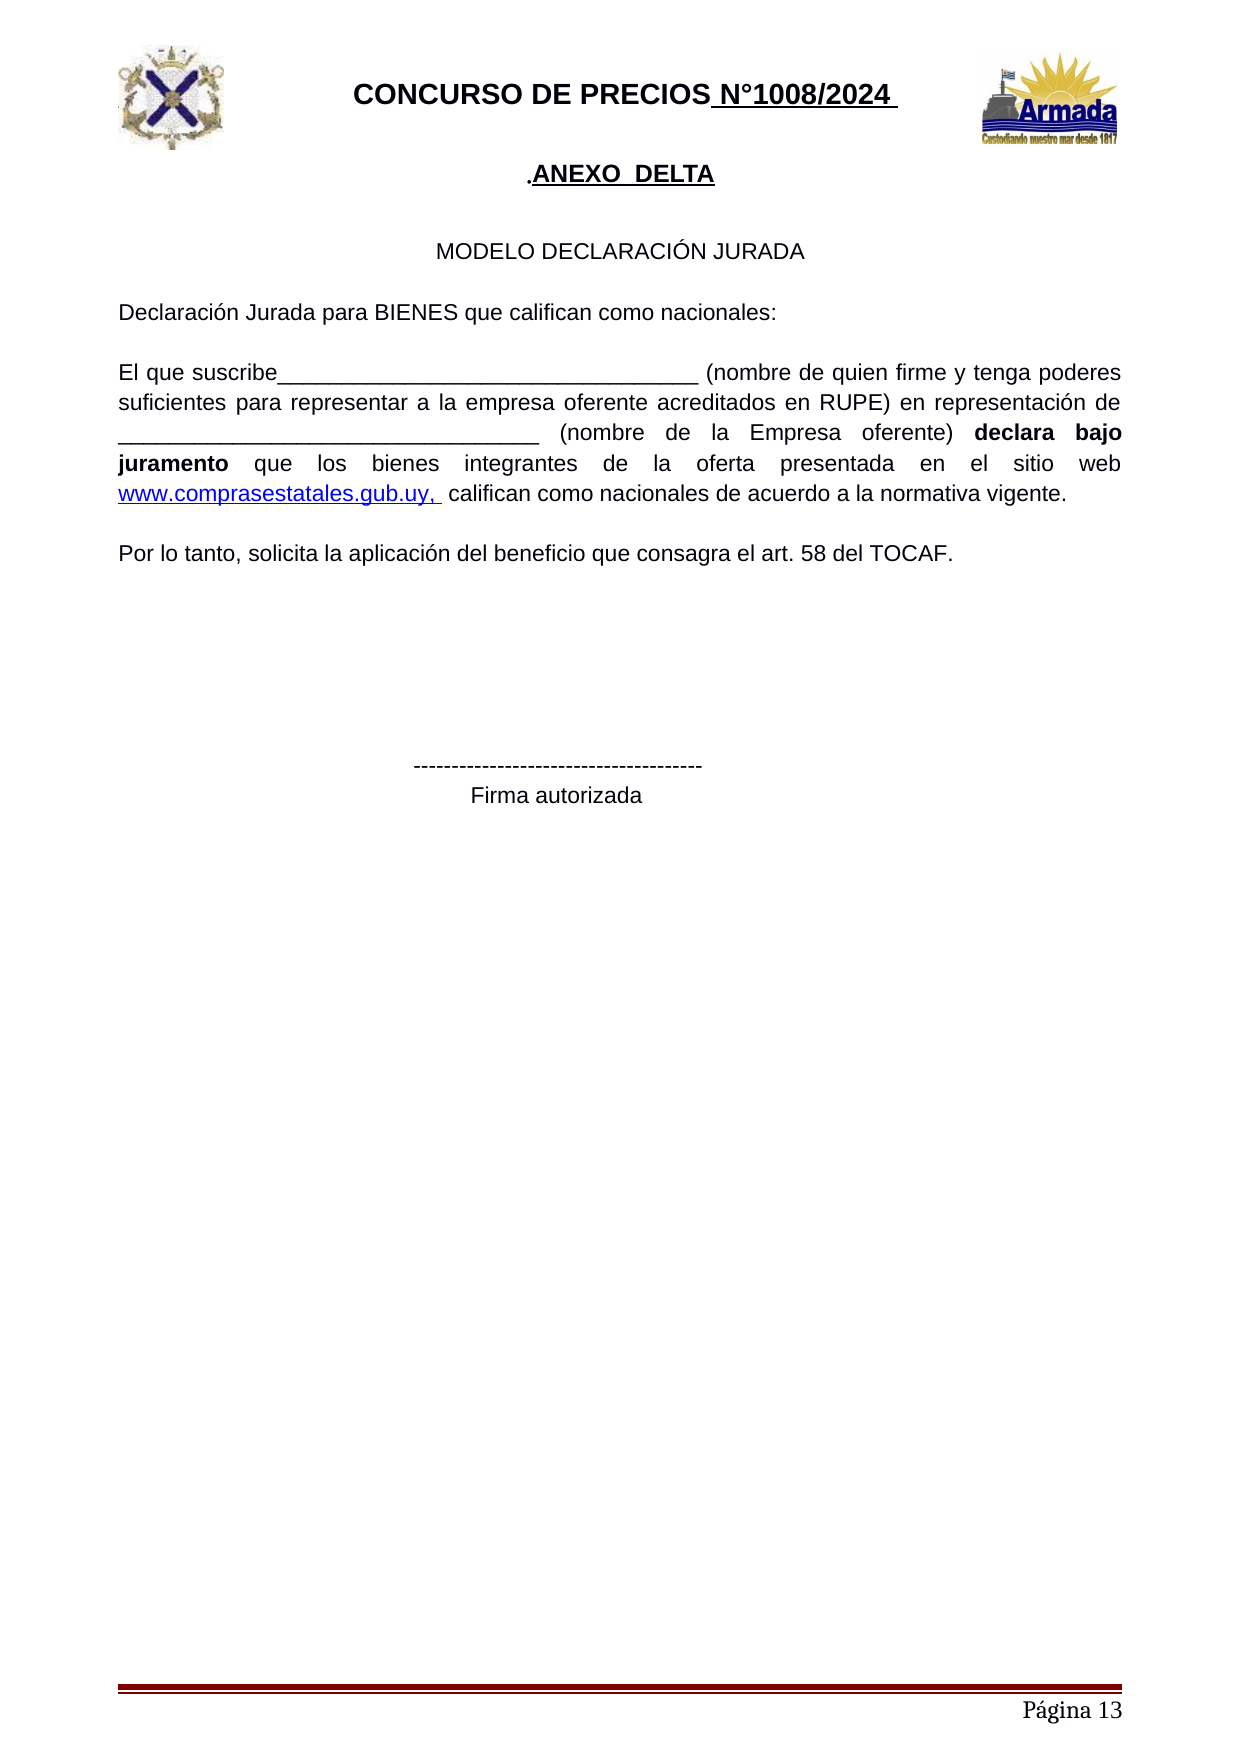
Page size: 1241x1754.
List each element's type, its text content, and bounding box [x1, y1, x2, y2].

text Declaración Jurada para BIENES que califican como nacionales: [118, 298, 1122, 325]
text -------------------------------------- [118, 752, 1122, 778]
text Por lo tanto, solicita la aplicación del beneficio que consagra el art. 58 del TOCAF. [118, 540, 1122, 567]
subtitle ANEXO DELTA [118, 159, 1122, 188]
text Firma autorizada [118, 782, 1122, 808]
picture [118, 45, 224, 150]
text MODELO DECLARACIÓN JURADA [118, 238, 1122, 264]
picture [982, 51, 1117, 144]
text El que suscribe_________________________________ (nombre de quien firme y tenga poderes suficientes para representar a la empresa oferente acreditados en RUPE) en representación de _________________________________ (nombre de la Empresa oferente) declara bajo juramento que los bienes integrantes de la oferta presentada en el sitio web www.comprasestatales.gub.uy, califican como nacionales de acuerdo a la normativa vigente. [118, 329, 1122, 506]
